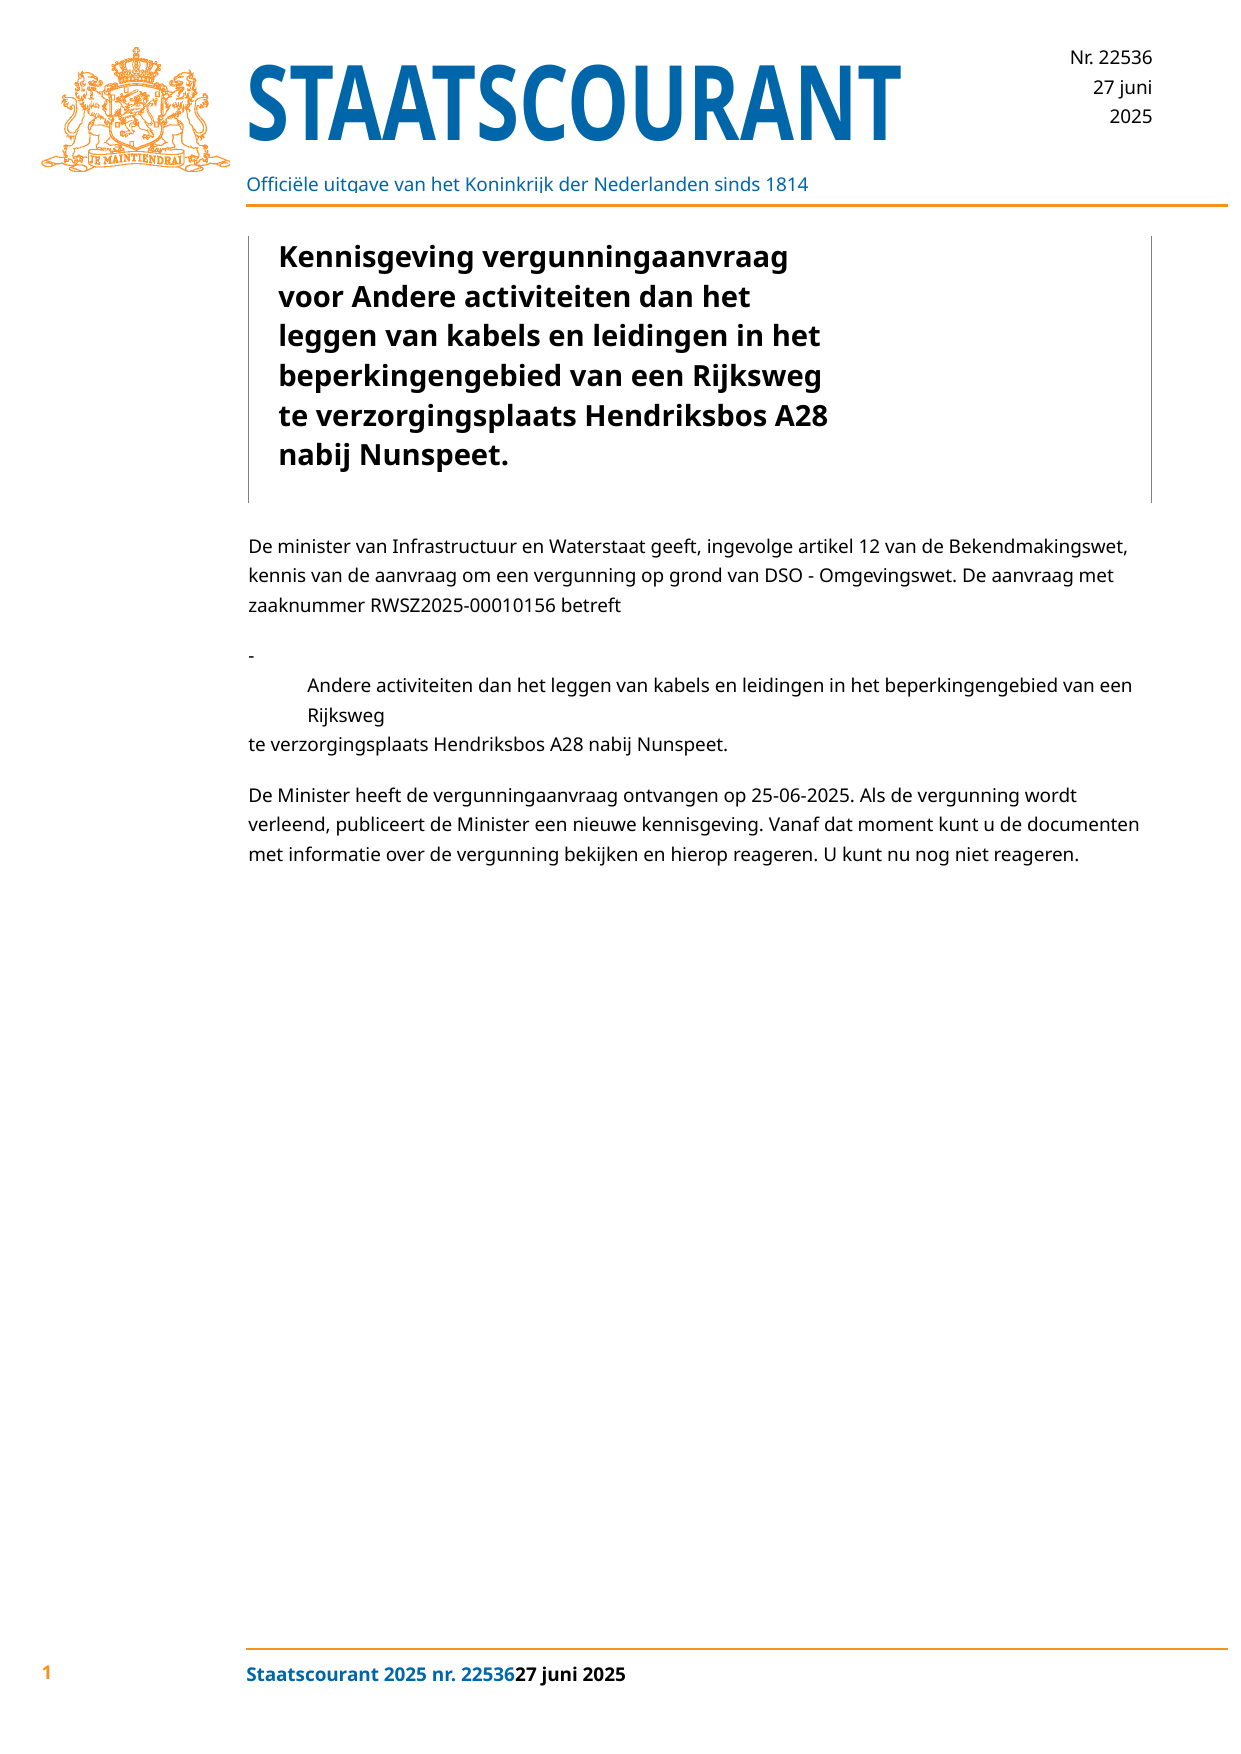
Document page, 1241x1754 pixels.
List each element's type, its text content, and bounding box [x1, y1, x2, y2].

text te verzorgingsplaats Hendriksbos A28 nabij Nunspeet. [248, 731, 1152, 757]
table_header [1090, 236, 1151, 413]
table_header [850, 414, 1151, 503]
picture [912, 236, 1090, 414]
list Andere activiteiten dan het leggen van kabels en leidingen in het beperkingengebied van een Rijksweg [248, 672, 1152, 727]
text De minister van Infrastructuur en Waterstaat geeft, ingevolge artikel 12 van de Bekendmakingswet, kennis van de aanvraag om een vergunning op grond van DSO - Omgevingswet. De aanvraag met zaaknummer RWSZ2025-00010156 betreft [248, 533, 1152, 618]
table_header Kennisgeving vergunningaanvraag voor Andere activiteiten dan het leggen van kabels en leidingen in het beperkingengebied van een Rijksweg te verzorgingsplaats Hendriksbos A28 nabij Nunspeet. [249, 236, 850, 503]
picture [41, 47, 231, 172]
text De Minister heeft de vergunningaanvraag ontvangen op 25-06-2025. Als de vergunning wordt verleend, publiceert de Minister een nieuwe kennisgeving. Vanaf dat moment kunt u de documenten met informatie over de vergunning bekijken en hierop reageren. U kunt nu nog niet reageren. [248, 782, 1152, 867]
table_header [850, 236, 912, 413]
